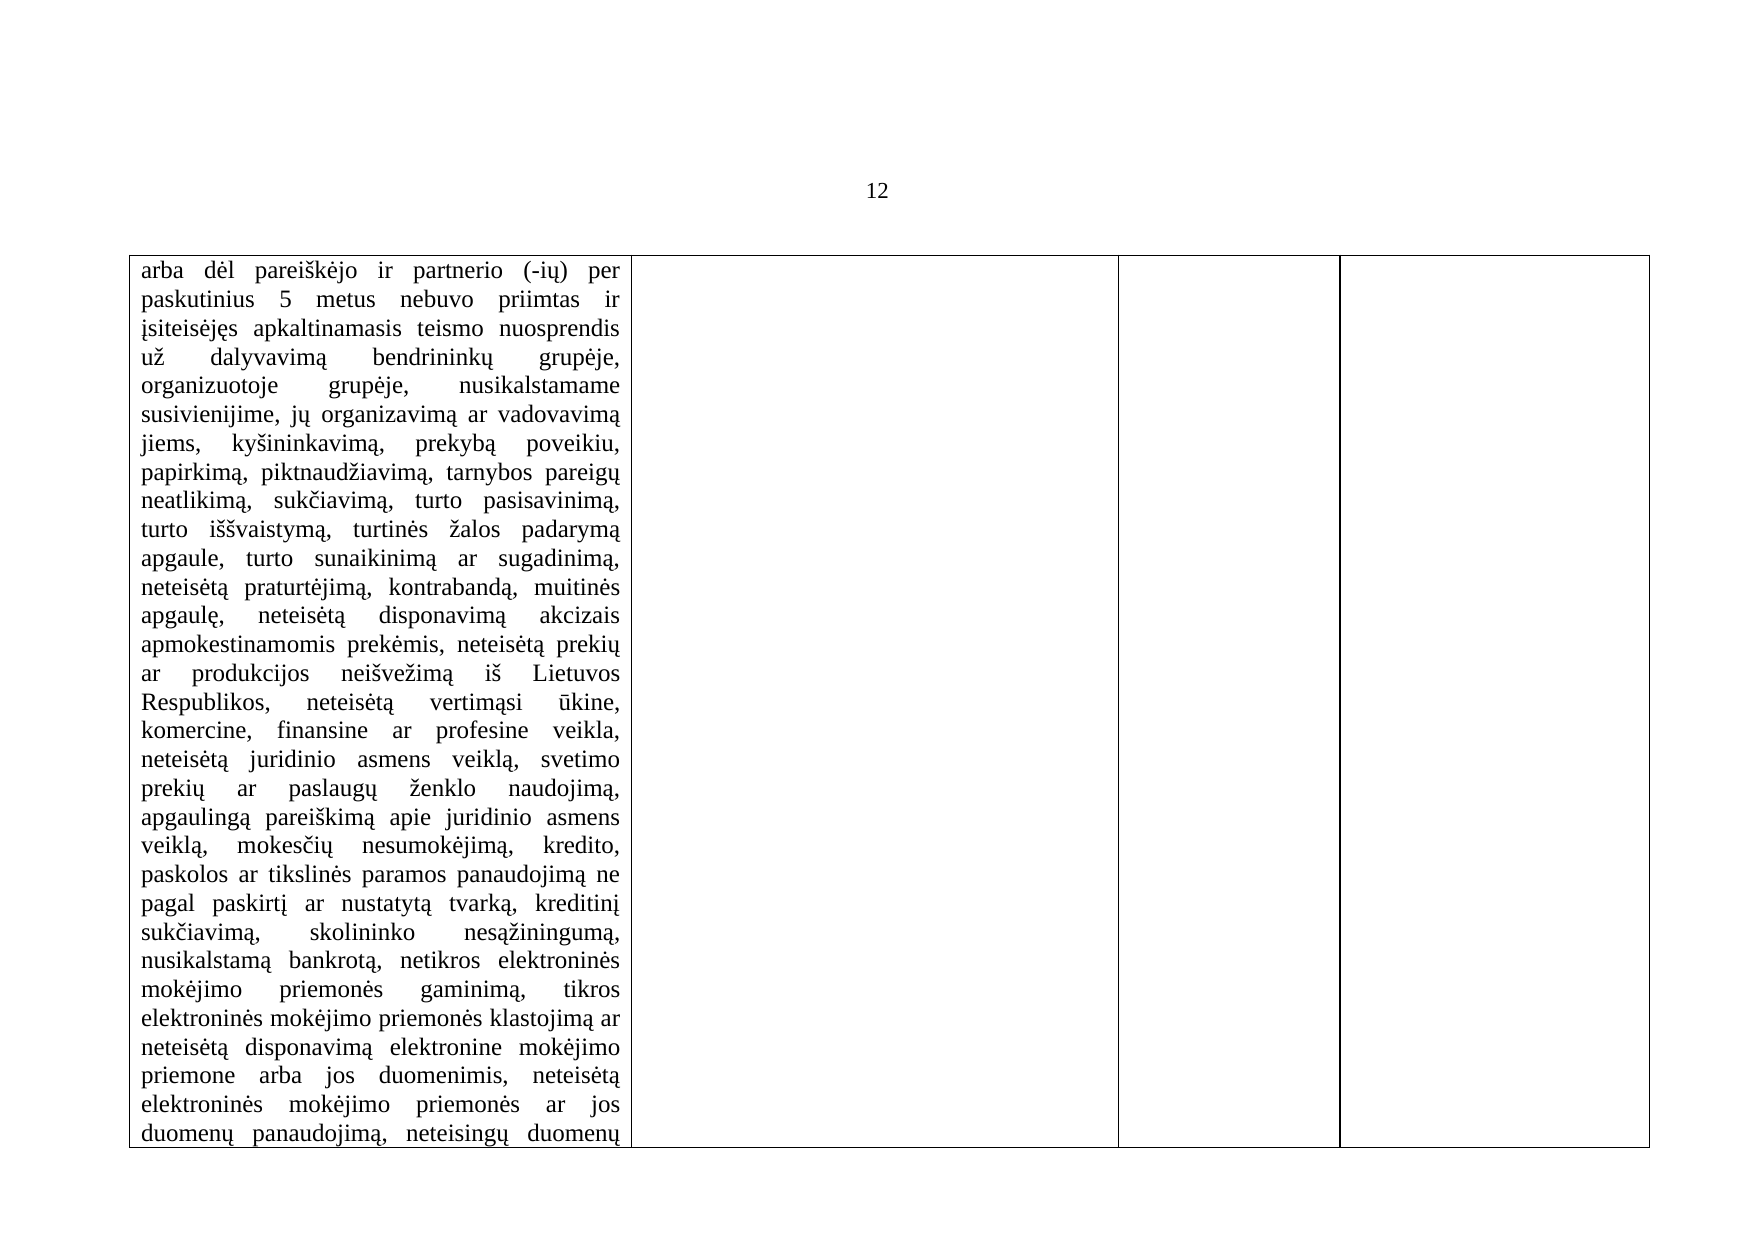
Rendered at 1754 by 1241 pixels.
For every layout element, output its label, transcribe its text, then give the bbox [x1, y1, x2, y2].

table_cell [632, 256, 1118, 1147]
table_cell [1341, 256, 1649, 1147]
table_cell arba dėl pareiškėjo ir partnerio (-ių) per paskutinius 5 metus nebuvo priimtas ir įsiteisėjęs apkaltinamasis teismo nuosprendis už dalyvavimą bendrininkų grupėje, organizuotoje grupėje, nusikalstamame susivienijime, jų organizavimą ar vadovavimą jiems, kyšininkavimą, prekybą poveikiu, papirkimą, piktnaudžiavimą, tarnybos pareigų neatlikimą, sukčiavimą, turto pasisavinimą, turto iššvaistymą, turtinės žalos padarymą apgaule, turto sunaikinimą ar sugadinimą, neteisėtą praturtėjimą, kontrabandą, muitinės apgaulę, neteisėtą disponavimą akcizais apmokestinamomis prekėmis, neteisėtą prekių ar produkcijos neišvežimą iš Lietuvos Respublikos, neteisėtą vertimąsi ūkine, komercine, finansine ar profesine veikla, neteisėtą juridinio asmens veiklą, svetimo prekių ar paslaugų ženklo naudojimą, apgaulingą pareiškimą apie juridinio asmens veiklą, mokesčių nesumokėjimą, kredito, paskolos ar tikslinės paramos panaudojimą ne pagal paskirtį ar nustatytą tvarką, kreditinį sukčiavimą, skolininko nesąžiningumą, nusikalstamą bankrotą, netikros elektroninės mokėjimo priemonės gaminimą, tikros elektroninės mokėjimo priemonės klastojimą ar neteisėtą disponavimą elektronine mokėjimo priemone arba jos duomenimis, neteisėtą elektroninės mokėjimo priemonės ar jos duomenų panaudojimą, neteisingų duomenų [130, 256, 631, 1147]
table_cell [1119, 256, 1339, 1147]
